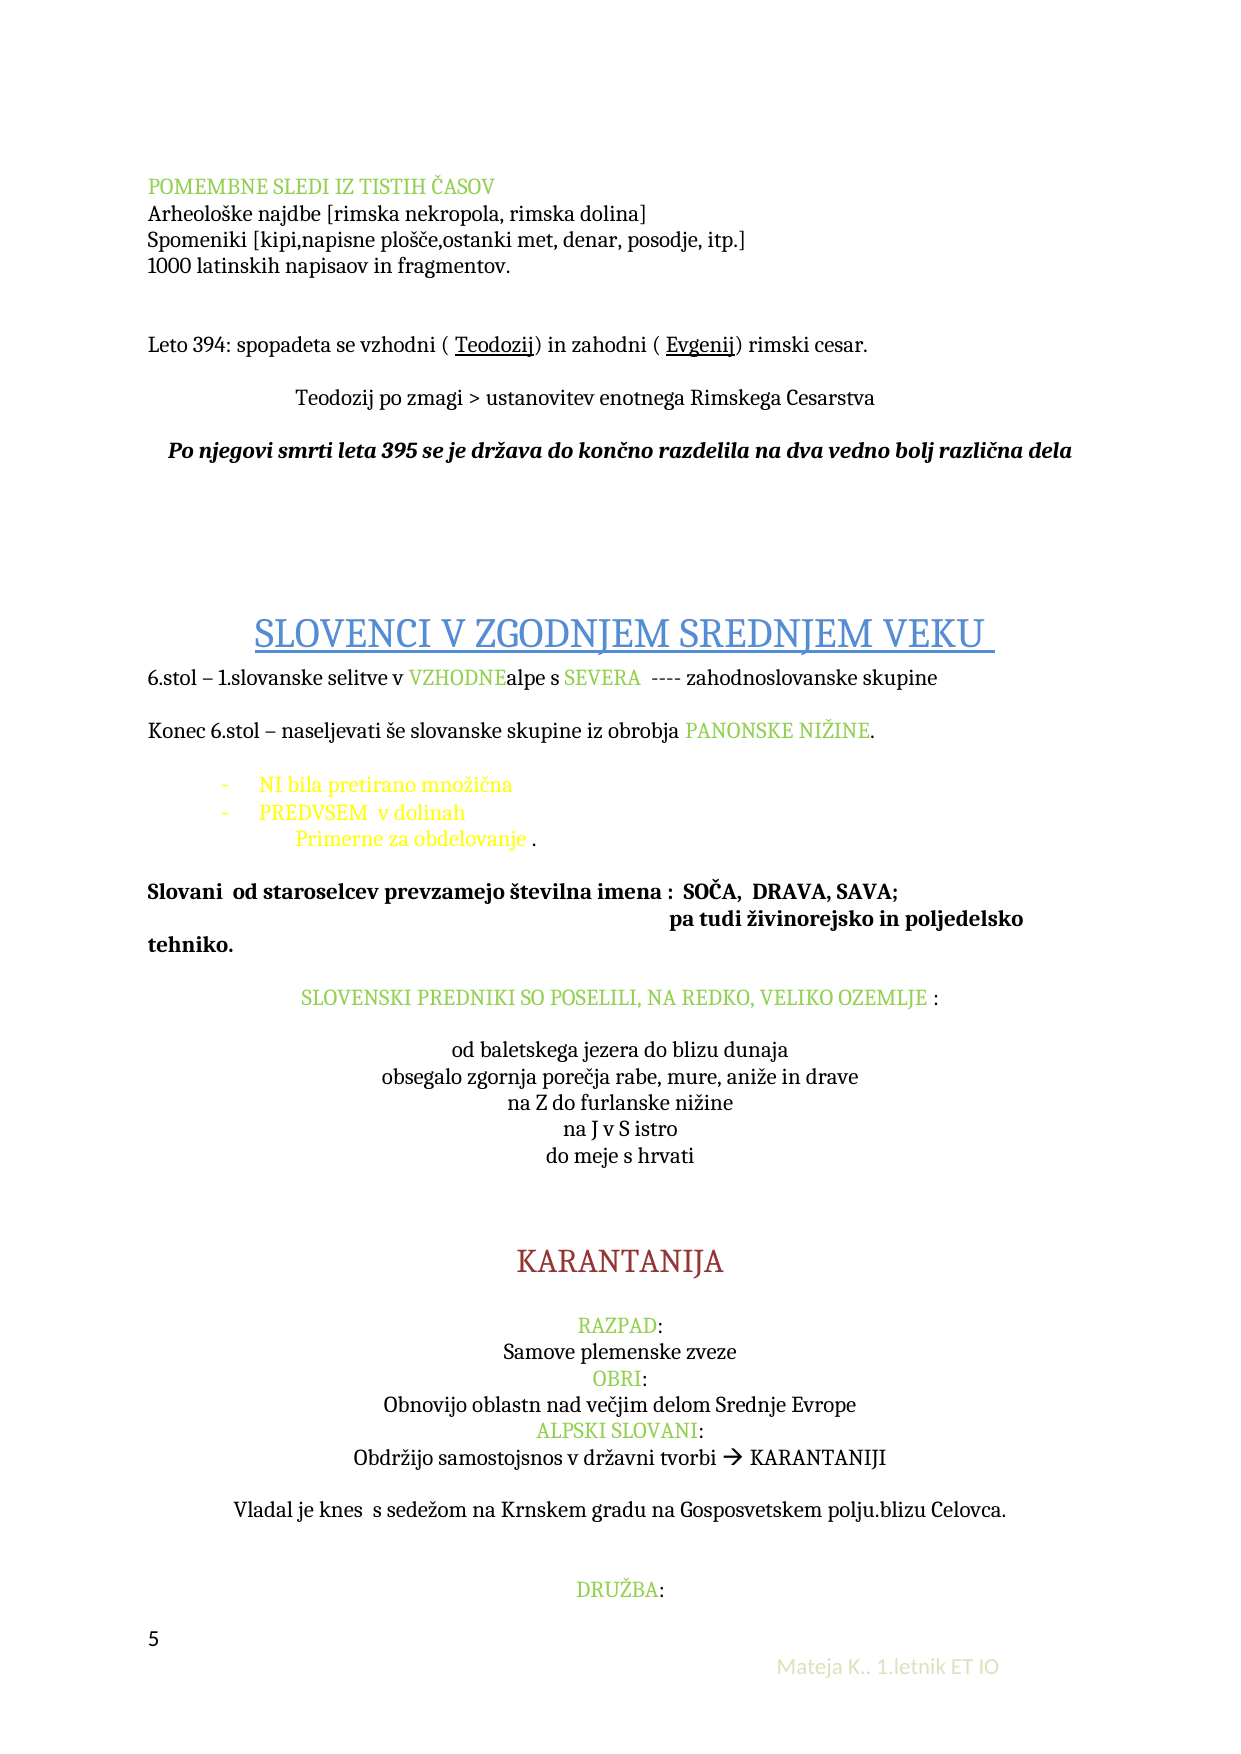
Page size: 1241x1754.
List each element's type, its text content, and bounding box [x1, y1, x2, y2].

text na Z do furlanske nižine [148, 1090, 1093, 1116]
text Konec 6.stol – naseljevati še slovanske skupine iz obrobja PANONSKE NIŽINE. [148, 717, 1093, 744]
text Samove plemenske zveze [148, 1339, 1093, 1366]
text Po njegovi smrti leta 395 se je država do končno razdelila na dva vedno bolj različna dela [148, 437, 1093, 464]
text OBRI: [148, 1366, 1093, 1392]
subtitle KARANTANIJA [148, 1242, 1093, 1281]
subtitle SLOVENCI V ZGODNJEM SREDNJEM VEKU [148, 610, 1093, 658]
text Primerne za obdelovanje . [295, 826, 1093, 853]
text RAZPAD: [148, 1313, 1093, 1339]
text POMEMBNE SLEDI IZ TISTIH ČASOV [148, 174, 1093, 200]
text 6.stol – 1.slovanske selitve v VZHODNEalpe s SEVERA ---- zahodnoslovanske skupine [148, 665, 1093, 691]
text Teodozij po zmagi > ustanovitev enotnega Rimskega Cesarstva [148, 385, 1093, 411]
text ALPSKI SLOVANI: [148, 1418, 1093, 1444]
text Slovani od staroselcev prevzamejo številna imena : SOČA, DRAVA, SAVA; pa tudi živinorejsko in poljedelsko tehniko. [148, 879, 1093, 958]
text na J v S istro [148, 1116, 1093, 1142]
text Spomeniki [kipi,napisne plošče,ostanki met, denar, posodje, itp.] [148, 227, 1093, 253]
list NI bila pretirano množična [221, 770, 1093, 798]
text DRUŽBA: [148, 1576, 1093, 1603]
text od baletskega jezera do blizu dunaja [148, 1037, 1093, 1063]
text Leto 394: spopadeta se vzhodni ( Teodozij) in zahodni ( Evgenij) rimski cesar. [148, 332, 1093, 358]
text Obdržijo samostojsnos v državni tvorbi  KARANTANIJI [148, 1444, 1093, 1471]
text do meje s hrvati [148, 1142, 1093, 1169]
text Arheološke najdbe [rimska nekropola, rimska dolina] [148, 200, 1093, 227]
text Obnovijo oblastn nad večjim delom Srednje Evrope [148, 1392, 1093, 1418]
text 1000 latinskih napisaov in fragmentov. [148, 253, 1093, 279]
text Vladal je knes s sedežom na Krnskem gradu na Gosposvetskem polju.blizu Celovca. [148, 1497, 1093, 1524]
text SLOVENSKI PREDNIKI SO POSELILI, NA REDKO, VELIKO OZEMLJE : [148, 984, 1093, 1011]
list PREDVSEM v dolinah [221, 798, 1093, 826]
text obsegalo zgornja porečja rabe, mure, aniže in drave [148, 1063, 1093, 1090]
